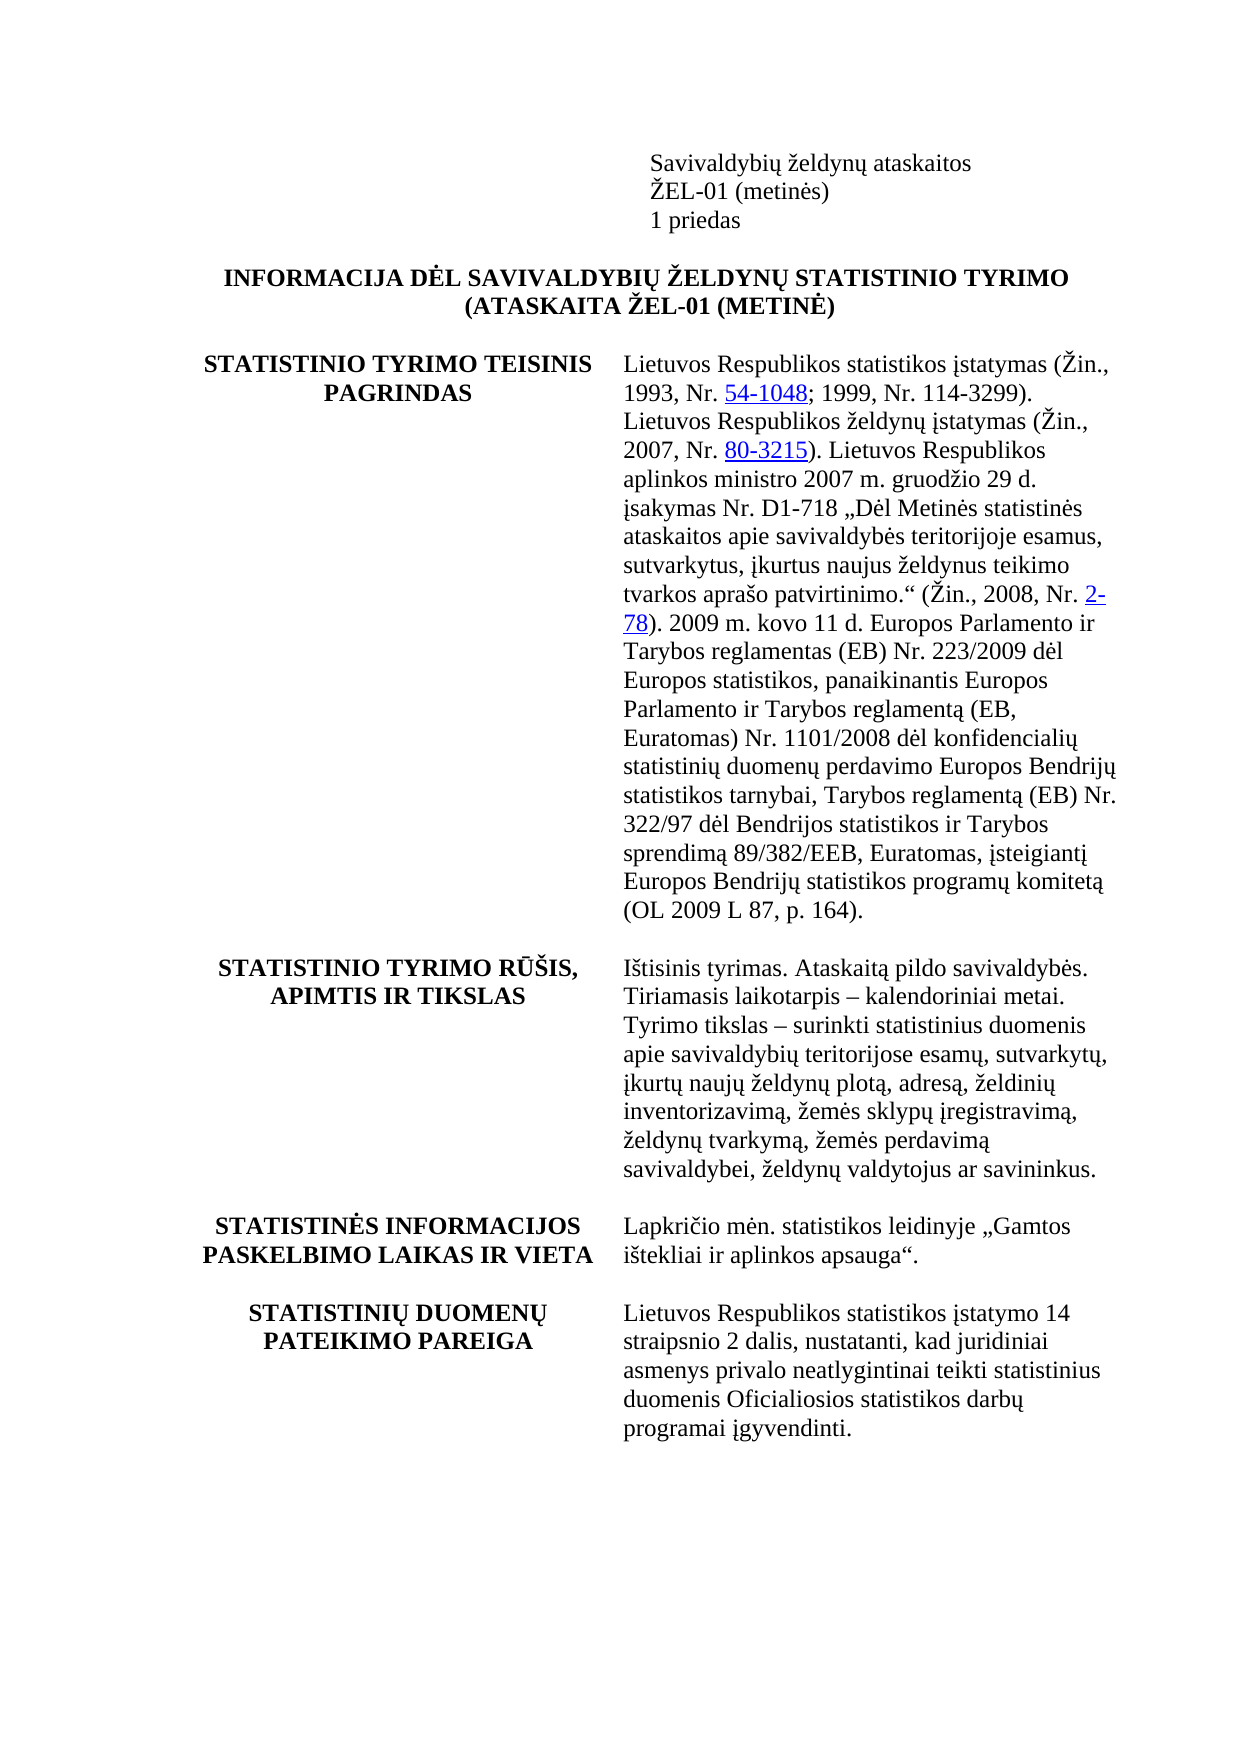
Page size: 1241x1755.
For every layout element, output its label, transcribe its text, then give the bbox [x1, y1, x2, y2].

text INFORMACIJA DĖL SAVIVALDYBIŲ ŽELDYNŲ STATISTINIO TYRIMO (ATASKAITA ŽEL-01 (METINĖ) [177, 263, 1122, 320]
table_header STATISTINIO TYRIMO TEISINIS PAGRINDAS [177, 349, 619, 953]
table_cell Lapkričio mėn. statistikos leidinyje „Gamtos ištekliai ir aplinkos apsauga“. [619, 1211, 1122, 1298]
table_cell Lietuvos Respublikos statistikos įstatymo 14 straipsnio 2 dalis, nustatanti, kad juridiniai asmenys privalo neatlygintinai teikti statistinius duomenis Oficialiosios statistikos darbų programai įgyvendinti. [619, 1298, 1122, 1470]
text Savivaldybių želdynų ataskaitos [649, 148, 1122, 176]
text ŽEL-01 (metinės) [649, 176, 1122, 205]
table_cell STATISTINĖS INFORMACIJOS PASKELBIMO LAIKAS IR VIETA [177, 1211, 619, 1298]
table_cell STATISTINIO TYRIMO RŪŠIS, APIMTIS IR TIKSLAS [177, 953, 619, 1211]
text 1 priedas [649, 205, 1122, 234]
table_cell Ištisinis tyrimas. Ataskaitą pildo savivaldybės. Tiriamasis laikotarpis – kalendoriniai metai. Tyrimo tikslas – surinkti statistinius duomenis apie savivaldybių teritorijose esamų, sutvarkytų, įkurtų naujų želdynų plotą, adresą, želdinių inventorizavimą, žemės sklypų įregistravimą, želdynų tvarkymą, žemės perdavimą savivaldybei, želdynų valdytojus ar savininkus. [619, 953, 1122, 1211]
table_header Lietuvos Respublikos statistikos įstatymas (Žin., 1993, Nr. 54-1048; 1999, Nr. 114-3299). Lietuvos Respublikos želdynų įstatymas (Žin., 2007, Nr. 80-3215). Lietuvos Respublikos aplinkos ministro 2007 m. gruodžio 29 d. įsakymas Nr. D1-718 „Dėl Metinės statistinės ataskaitos apie savivaldybės teritorijoje esamus, sutvarkytus, įkurtus naujus želdynus teikimo tvarkos aprašo patvirtinimo.“ (Žin., 2008, Nr. 2-78). 2009 m. kovo 11 d. Europos Parlamento ir Tarybos reglamentas (EB) Nr. 223/2009 dėl Europos statistikos, panaikinantis Europos Parlamento ir Tarybos reglamentą (EB, Euratomas) Nr. 1101/2008 dėl konfidencialių statistinių duomenų perdavimo Europos Bendrijų statistikos tarnybai, Tarybos reglamentą (EB) Nr. 322/97 dėl Bendrijos statistikos ir Tarybos sprendimą 89/382/EEB, Euratomas, įsteigiantį Europos Bendrijų statistikos programų komitetą (OL 2009 L 87, p. 164). [619, 349, 1122, 953]
table_cell STATISTINIŲ DUOMENŲ PATEIKIMO PAREIGA [177, 1298, 619, 1470]
